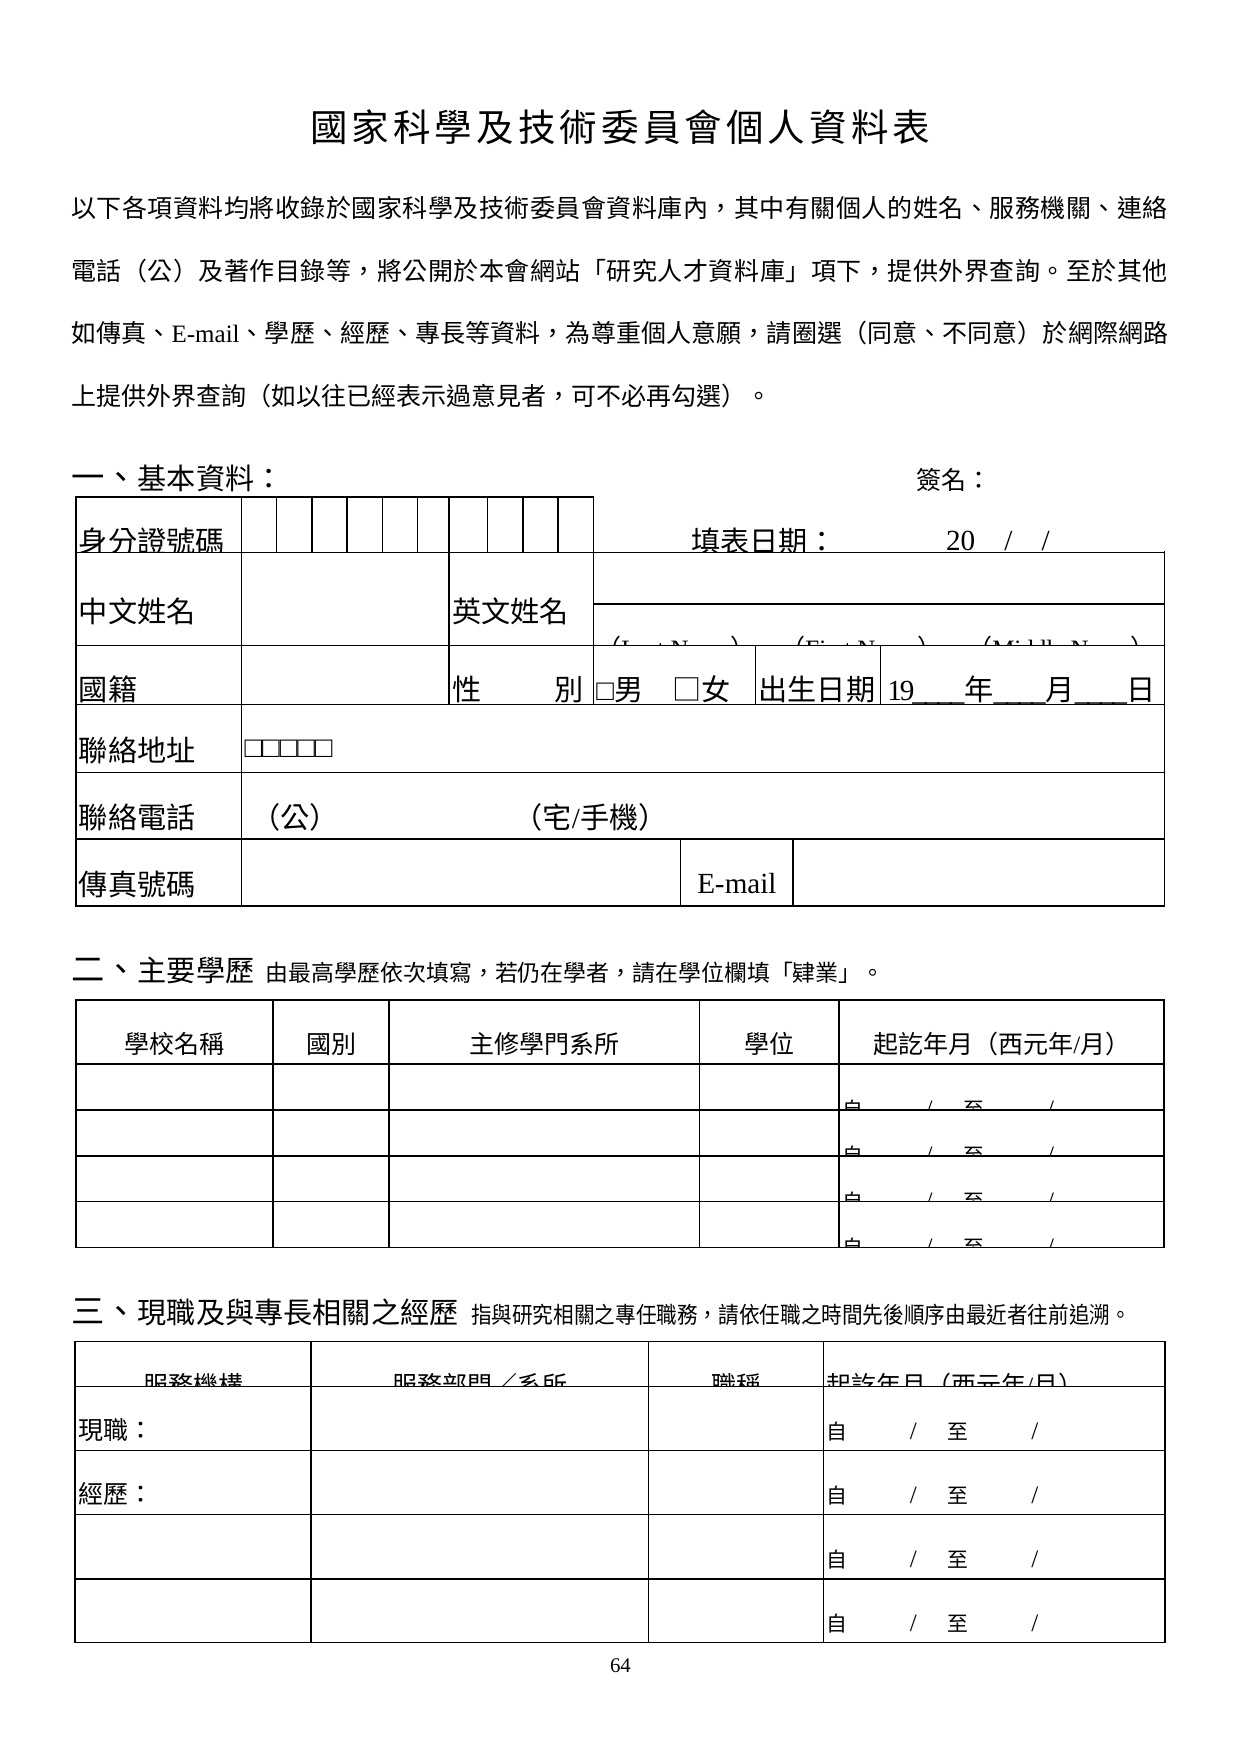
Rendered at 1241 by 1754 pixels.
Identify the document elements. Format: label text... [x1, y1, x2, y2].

table_cell 聯絡地址 [77, 705, 241, 772]
table_cell [77, 1065, 272, 1109]
table_cell （公） （宅/手機） [242, 773, 1164, 838]
table_cell 國籍 [77, 646, 241, 703]
table_cell [312, 1451, 648, 1514]
table_cell 19____年____月____日 [881, 646, 1164, 703]
table_cell [312, 1387, 648, 1450]
table_header 國別 [274, 1001, 388, 1063]
table_header [450, 498, 487, 551]
table_cell [76, 1580, 310, 1642]
table_header [242, 498, 276, 551]
table_header [313, 498, 346, 551]
table_cell 自 / 至 / [824, 1515, 1164, 1578]
table_cell □男 □女 [594, 646, 755, 703]
table_cell [274, 1157, 388, 1201]
table_cell [76, 1515, 310, 1578]
table_cell 現職： [76, 1387, 310, 1450]
table_header 20 / / [943, 496, 1164, 551]
table_cell 自 / 至 / [840, 1111, 1163, 1155]
table_cell 自 / 至 / [824, 1451, 1164, 1514]
table_cell 英文姓名 [450, 553, 593, 645]
table_header [348, 498, 382, 551]
table_cell [77, 1202, 272, 1247]
table_cell [242, 646, 448, 703]
table_header 主修學門系所 [390, 1001, 699, 1063]
table_header [277, 498, 311, 551]
table_cell [312, 1580, 648, 1642]
table_cell 出生日期 [756, 646, 880, 703]
table_cell [700, 1111, 838, 1155]
table_header [418, 498, 448, 551]
table_cell [274, 1202, 388, 1247]
table_header [383, 498, 417, 551]
table_cell [77, 1157, 272, 1201]
table_cell 自 / 至 / [840, 1202, 1163, 1247]
table_cell [390, 1157, 699, 1201]
table_cell [390, 1065, 699, 1109]
table_cell （Last Name） （First Name） （Middle Name） [594, 605, 1164, 645]
table_cell 自 / 至 / [840, 1157, 1163, 1201]
table_cell 性 別 [450, 646, 593, 703]
table_cell 聯絡電話 [77, 773, 241, 838]
table_cell [390, 1202, 699, 1247]
table_cell [649, 1451, 823, 1514]
table_cell [700, 1157, 838, 1201]
table_cell 自 / 至 / [824, 1387, 1164, 1450]
table_cell E-mail [681, 840, 792, 905]
table_header 學校名稱 [77, 1001, 272, 1063]
text 一、基本資料： 簽名： [71, 434, 1169, 496]
table_header 職稱 [649, 1342, 823, 1386]
table_header 起訖年月（西元年/月） [824, 1342, 1164, 1386]
table_cell [794, 840, 1164, 905]
table_cell 經歷： [76, 1451, 310, 1514]
table_header 服務部門／系所 [312, 1342, 648, 1386]
table_cell [649, 1580, 823, 1642]
table_cell [649, 1387, 823, 1450]
table_header [559, 498, 593, 551]
subtitle 三、現職及與專長相關之經歷 指與研究相關之專任職務，請依任職之時間先後順序由最近者往前追溯。 [71, 1267, 1169, 1329]
text 國家科學及技術委員會個人資料表 [71, 84, 1169, 146]
table_cell [242, 553, 448, 645]
table_cell [649, 1515, 823, 1578]
table_cell [242, 840, 680, 905]
table_cell 傳真號碼 [77, 840, 241, 905]
table_header 服務機構 [76, 1342, 310, 1386]
table_header 填表日期： [594, 496, 943, 551]
table_cell 中文姓名 [77, 553, 241, 645]
table_cell [594, 553, 1164, 603]
text 以下各項資料均將收錄於國家科學及技術委員會資料庫內，其中有關個人的姓名、服務機關、連絡電話（公）及著作目錄等，將公開於本會網站「研究人才資料庫」項下，提供外界查詢。至於其他如傳真、E-mail、學歷、經歷、專長等資料，為尊重個人意願，請圈選（同意、不同意）於網際網路上提供外界查詢（如以往已經表示過意見者，可不必再勾選）。 [71, 165, 1169, 415]
table_cell [77, 1111, 272, 1155]
table_cell 自 / 至 / [840, 1065, 1163, 1109]
table_cell [700, 1065, 838, 1109]
table_header 學位 [700, 1001, 838, 1063]
table_cell [274, 1111, 388, 1155]
table_cell 自 / 至 / [824, 1580, 1164, 1642]
table_header 起訖年月（西元年/月） [840, 1001, 1163, 1063]
table_header [524, 498, 557, 551]
subtitle 二、主要學歷 由最高學歷依次填寫，若仍在學者，請在學位欄填「肄業」。 [71, 926, 1169, 988]
table_cell [274, 1065, 388, 1109]
table_cell [700, 1202, 838, 1247]
table_cell [312, 1515, 648, 1578]
table_header 身分證號碼 [77, 498, 241, 551]
table_cell □□□□□ [242, 705, 1164, 772]
table_cell [390, 1111, 699, 1155]
table_header [488, 498, 522, 551]
